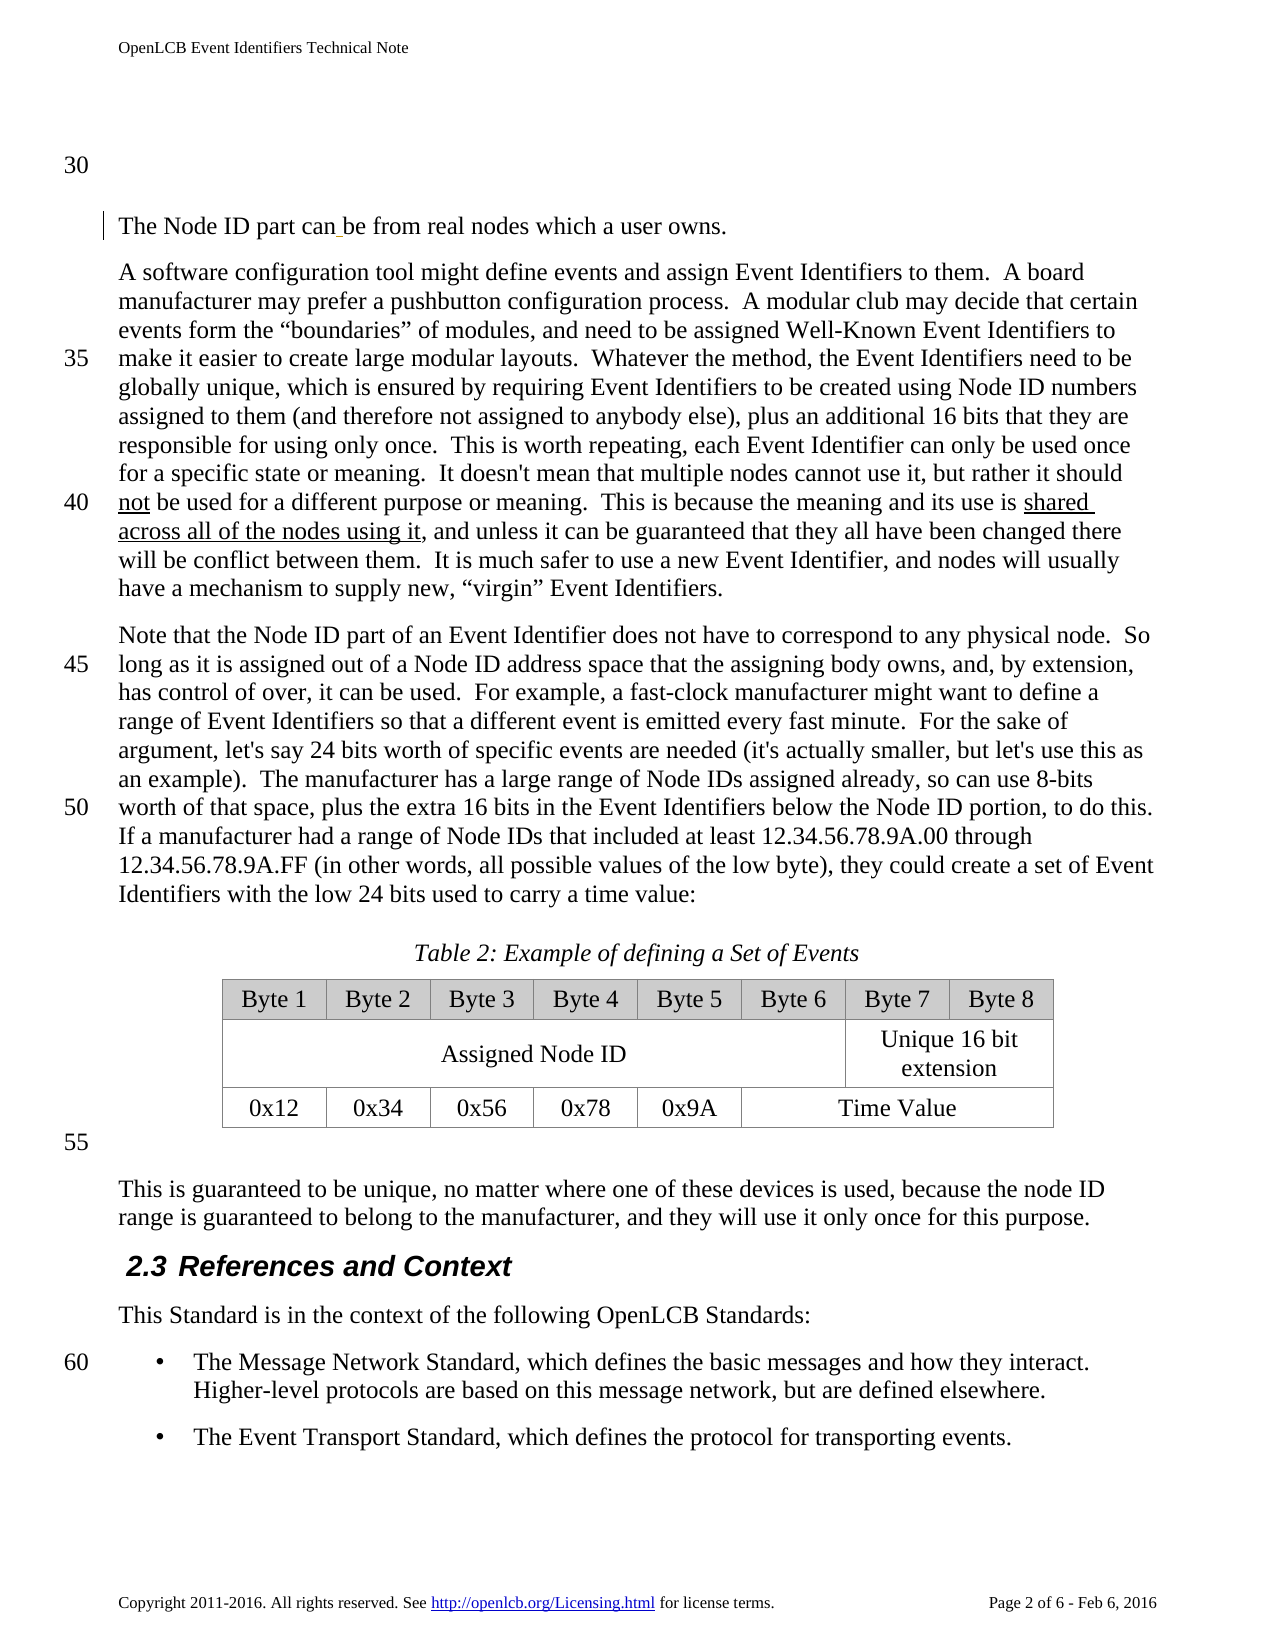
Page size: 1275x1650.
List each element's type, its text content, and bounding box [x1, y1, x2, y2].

table_header Byte 6 [742, 980, 845, 1019]
text This Standard is in the context of the following OpenLCB Standards: [118, 1300, 1157, 1329]
text Table 2: Example of defining a Set of Events [118, 938, 1157, 966]
table_cell Assigned Node ID [223, 1020, 845, 1087]
table_cell 0x12 [223, 1088, 326, 1127]
table_header Byte 7 [846, 980, 949, 1019]
table_header Byte 4 [534, 980, 637, 1019]
table_cell 0x34 [327, 1088, 430, 1127]
text A software configuration tool might define events and assign Event Identifiers to them. A board manufacturer may prefer a pushbutton configuration process. A modular club may decide that certain events form the “boundaries” of modules, and need to be assigned Well-Known Event Identifiers to make it easier to create large modular layouts. Whatever the method, the Event Identifiers need to be globally unique, which is ensured by requiring Event Identifiers to be created using Node ID numbers assigned to them (and therefore not assigned to anybody else), plus an additional 16 bits that they are responsible for using only once. This is worth repeating, each Event Identifier can only be used once for a specific state or meaning. It doesn't mean that multiple nodes cannot use it, but rather it should not be used for a different purpose or meaning. This is because the meaning and its use is shared across all of the nodes using it, and unless it can be guaranteed that they all have been changed there will be conflict between them. It is much safer to use a new Event Identifier, and nodes will usually have a mechanism to supply new, “virgin” Event Identifiers. [118, 257, 1157, 602]
list The Message Network Standard, which defines the basic messages and how they interact. Higher-level protocols are based on this message network, but are defined elsewhere. [156, 1347, 1157, 1404]
subtitle References and Context [118, 1249, 1157, 1282]
table_cell 0x56 [431, 1088, 533, 1127]
list The Event Transport Standard, which defines the protocol for transporting events. [156, 1422, 1157, 1451]
text The Node ID part can be from real nodes which a user owns. [118, 211, 1157, 239]
table_cell Time Value [742, 1088, 1053, 1127]
table_cell Unique 16 bit extension [846, 1020, 1053, 1087]
table_cell 0x9A [638, 1088, 741, 1127]
table_header Byte 1 [223, 980, 326, 1019]
text Note that the Node ID part of an Event Identifier does not have to correspond to any physical node. So long as it is assigned out of a Node ID address space that the assigning body owns, and, by extension, has control of over, it can be used. For example, a fast-clock manufacturer might want to define a range of Event Identifiers so that a different event is emitted every fast minute. For the sake of argument, let's say 24 bits worth of specific events are needed (it's actually smaller, but let's use this as an example). The manufacturer has a large range of Node IDs assigned already, so can use 8-bits worth of that space, plus the extra 16 bits in the Event Identifiers below the Node ID portion, to do this. If a manufacturer had a range of Node IDs that included at least 12.34.56.78.9A.00 through 12.34.56.78.9A.FF (in other words, all possible values of the low byte), they could create a set of Event Identifiers with the low 24 bits used to carry a time value: [118, 620, 1157, 907]
table_header Byte 5 [638, 980, 741, 1019]
text This is guaranteed to be unique, no matter where one of these devices is used, because the node ID range is guaranteed to belong to the manufacturer, and they will use it only once for this purpose. [118, 1174, 1157, 1231]
table_header Byte 3 [431, 980, 533, 1019]
table_cell 0x78 [534, 1088, 637, 1127]
table_header Byte 8 [950, 980, 1053, 1019]
table_header Byte 2 [327, 980, 430, 1019]
